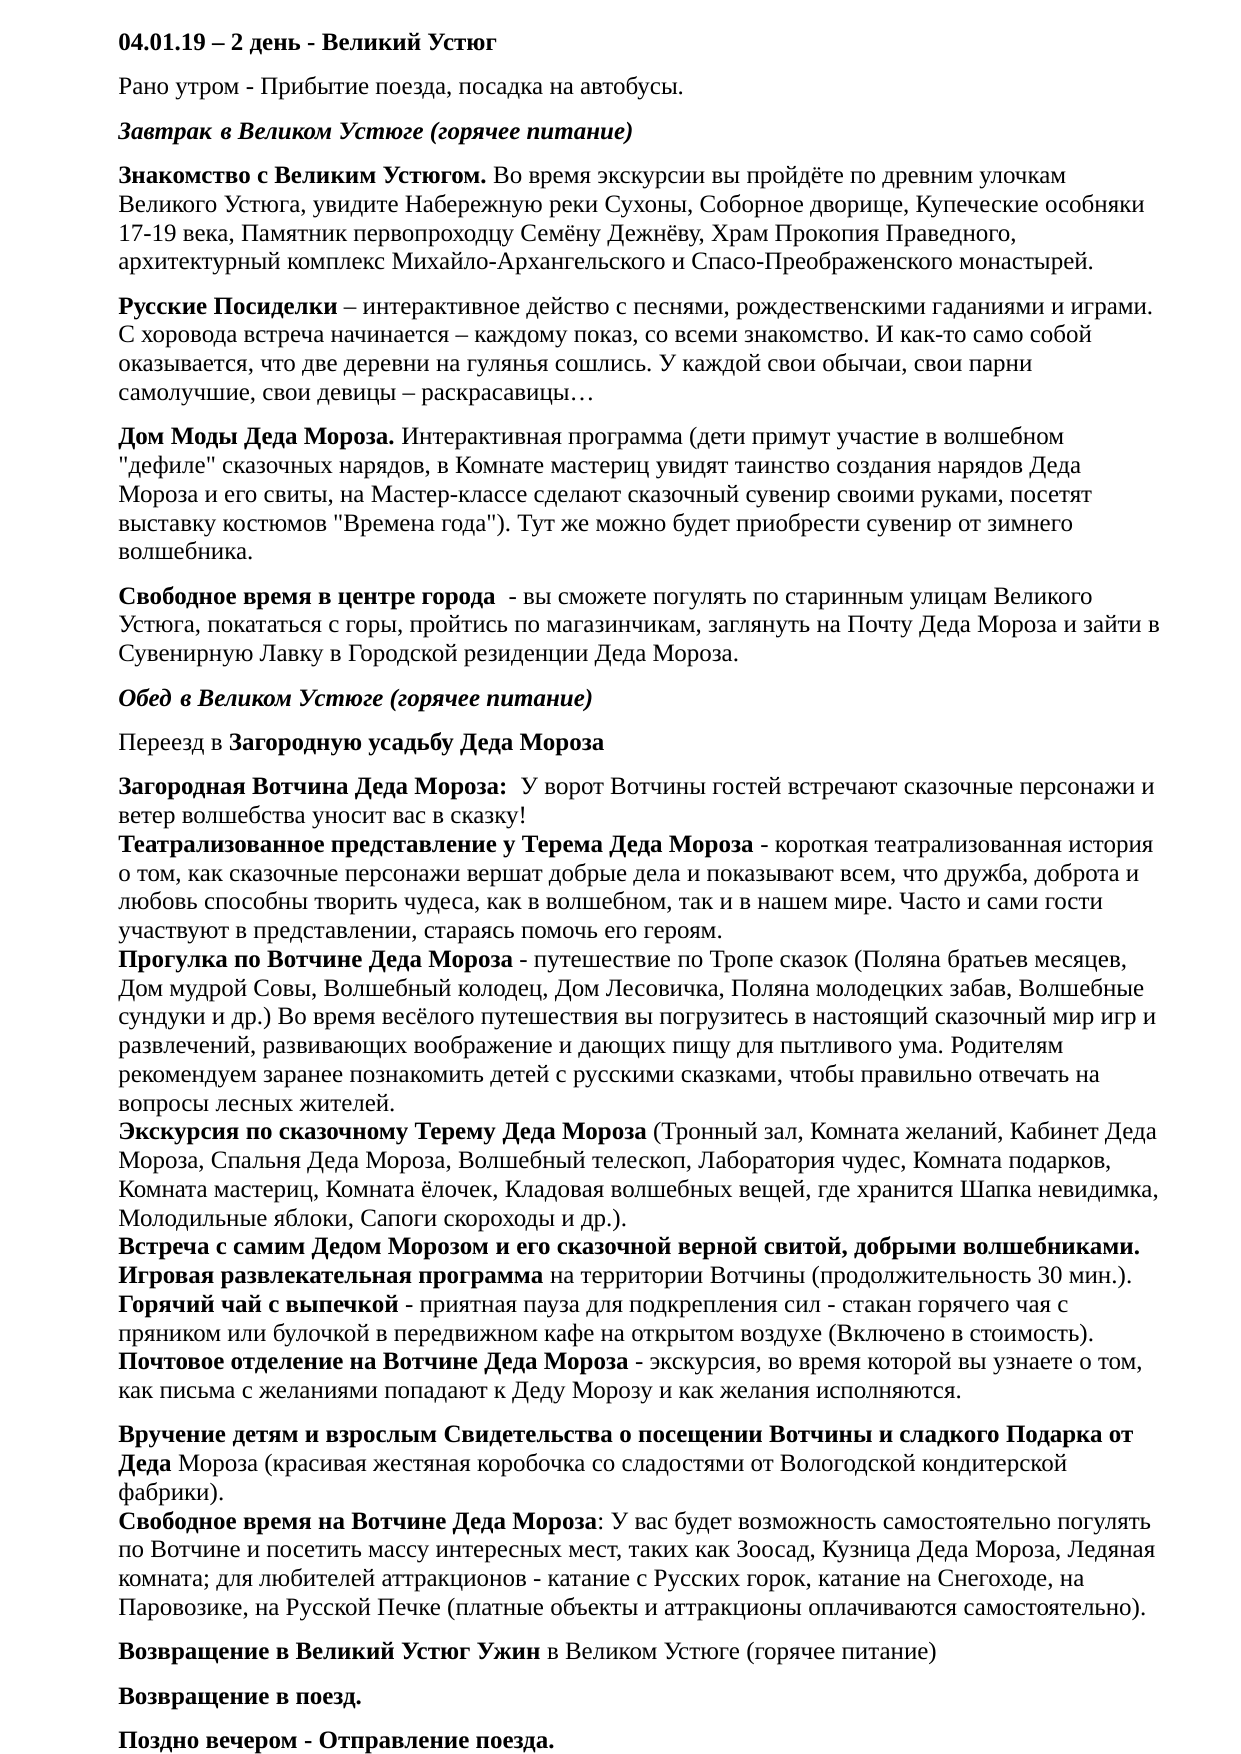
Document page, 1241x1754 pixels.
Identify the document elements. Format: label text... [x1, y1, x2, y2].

text Свободное время в центре города - вы сможете погулять по старинным улицам Великого Устюга, покататься с горы, пройтись по магазинчикам, заглянуть на Почту Деда Мороза и зайти в Сувенирную Лавку в Городской резиденции Деда Мороза. [118, 581, 1164, 667]
text Русские Посиделки – интерактивное действо с песнями, рождественскими гаданиями и играми. С хоровода встреча начинается – каждому показ, со всеми знакомство. И как-то само собой оказывается, что две деревни на гулянья сошлись. У каждой свои обычаи, свои парни самолучшие, свои девицы – раскрасавицы… [118, 291, 1164, 406]
text Возвращение в поезд. [118, 1681, 1164, 1709]
text Поздно вечером - Отправление поезда. [118, 1725, 1164, 1754]
text Обед в Великом Устюге (горячее питание) [118, 683, 1164, 711]
text Возвращение в Великий Устюг Ужин в Великом Устюге (горячее питание) [118, 1636, 1164, 1665]
text Переезд в Загородную усадьбу Деда Мороза [118, 727, 1164, 756]
text Знакомство с Великим Устюгом. Во время экскурсии вы пройдёте по древним улочкам Великого Устюга, увидите Набережную реки Сухоны, Соборное дворище, Купеческие особняки 17-19 века, Памятник первопроходцу Семёну Дежнёву, Храм Прокопия Праведного, архитектурный комплекс Михайло-Архангельского и Спасо-Преображенского монастырей. [118, 160, 1164, 275]
text Загородная Вотчина Деда Мороза: У ворот Вотчины гостей встречают сказочные персонажи и ветер волшебства уносит вас в сказку! Театрализованное представление у Терема Деда Мороза - короткая театрализованная история о том, как сказочные персонажи вершат добрые дела и показывают всем, что дружба, доброта и любовь способны творить чудеса, как в волшебном, так и в нашем мире. Часто и сами гости участвуют в представлении, стараясь помочь его героям. Прогулка по Вотчине Деда Мороза - путешествие по Тропе сказок (Поляна братьев месяцев, Дом мудрой Совы, Волшебный колодец, Дом Лесовичка, Поляна молодецких забав, Волшебные сундуки и др.) Во время весёлого путешествия вы погрузитесь в настоящий сказочный мир игр и развлечений, развивающих воображение и дающих пищу для пытливого ума. Родителям рекомендуем заранее познакомить детей с русскими сказками, чтобы правильно отвечать на вопросы лесных жителей. Экскурсия по сказочному Терему Деда Мороза (Тронный зал, Комната желаний, Кабинет Деда Мороза, Спальня Деда Мороза, Волшебный телескоп, Лаборатория чудес, Комната подарков, Комната мастериц, Комната ёлочек, Кладовая волшебных вещей, где хранится Шапка невидимка, Молодильные яблоки, Сапоги скороходы и др.). Встреча с самим Дедом Морозом и его сказочной верной свитой, добрыми волшебниками. Игровая развлекательная программа на территории Вотчины (продолжительность 30 мин.). Горячий чай с выпечкой - приятная пауза для подкрепления сил - стакан горячего чая с пряником или булочкой в передвижном кафе на открытом воздухе (Включено в стоимость). Почтовое отделение на Вотчине Деда Мороза - экскурсия, во время которой вы узнаете о том, как письма с желаниями попадают к Деду Морозу и как желания исполняются. [118, 771, 1164, 1404]
text Дом Моды Деда Мороза. Интерактивная программа (дети примут участие в волшебном "дефиле" сказочных нарядов, в Комнате мастериц увидят таинство создания нарядов Деда Мороза и его свиты, на Мастер-классе сделают сказочный сувенир своими руками, посетят выставку костюмов "Времена года"). Тут же можно будет приобрести сувенир от зимнего волшебника. [118, 421, 1164, 565]
text Рано утром - Прибытие поезда, посадка на автобусы. [118, 71, 1164, 100]
text Завтрак в Великом Устюге (горячее питание) [118, 116, 1164, 144]
text 04.01.19 – 2 день - Великий Устюг [118, 27, 1164, 56]
text Вручение детям и взрослым Свидетельства о посещении Вотчины и сладкого Подарка от Деда Мороза (красивая жестяная коробочка со сладостями от Вологодской кондитерской фабрики). Свободное время на Вотчине Деда Мороза: У вас будет возможность самостоятельно погулять по Вотчине и посетить массу интересных мест, таких как Зоосад, Кузница Деда Мороза, Ледяная комната; для любителей аттракционов - катание с Русских горок, катание на Снегоходе, на Паровозике, на Русской Печке (платные объекты и аттракционы оплачиваются самостоятельно). [118, 1419, 1164, 1621]
